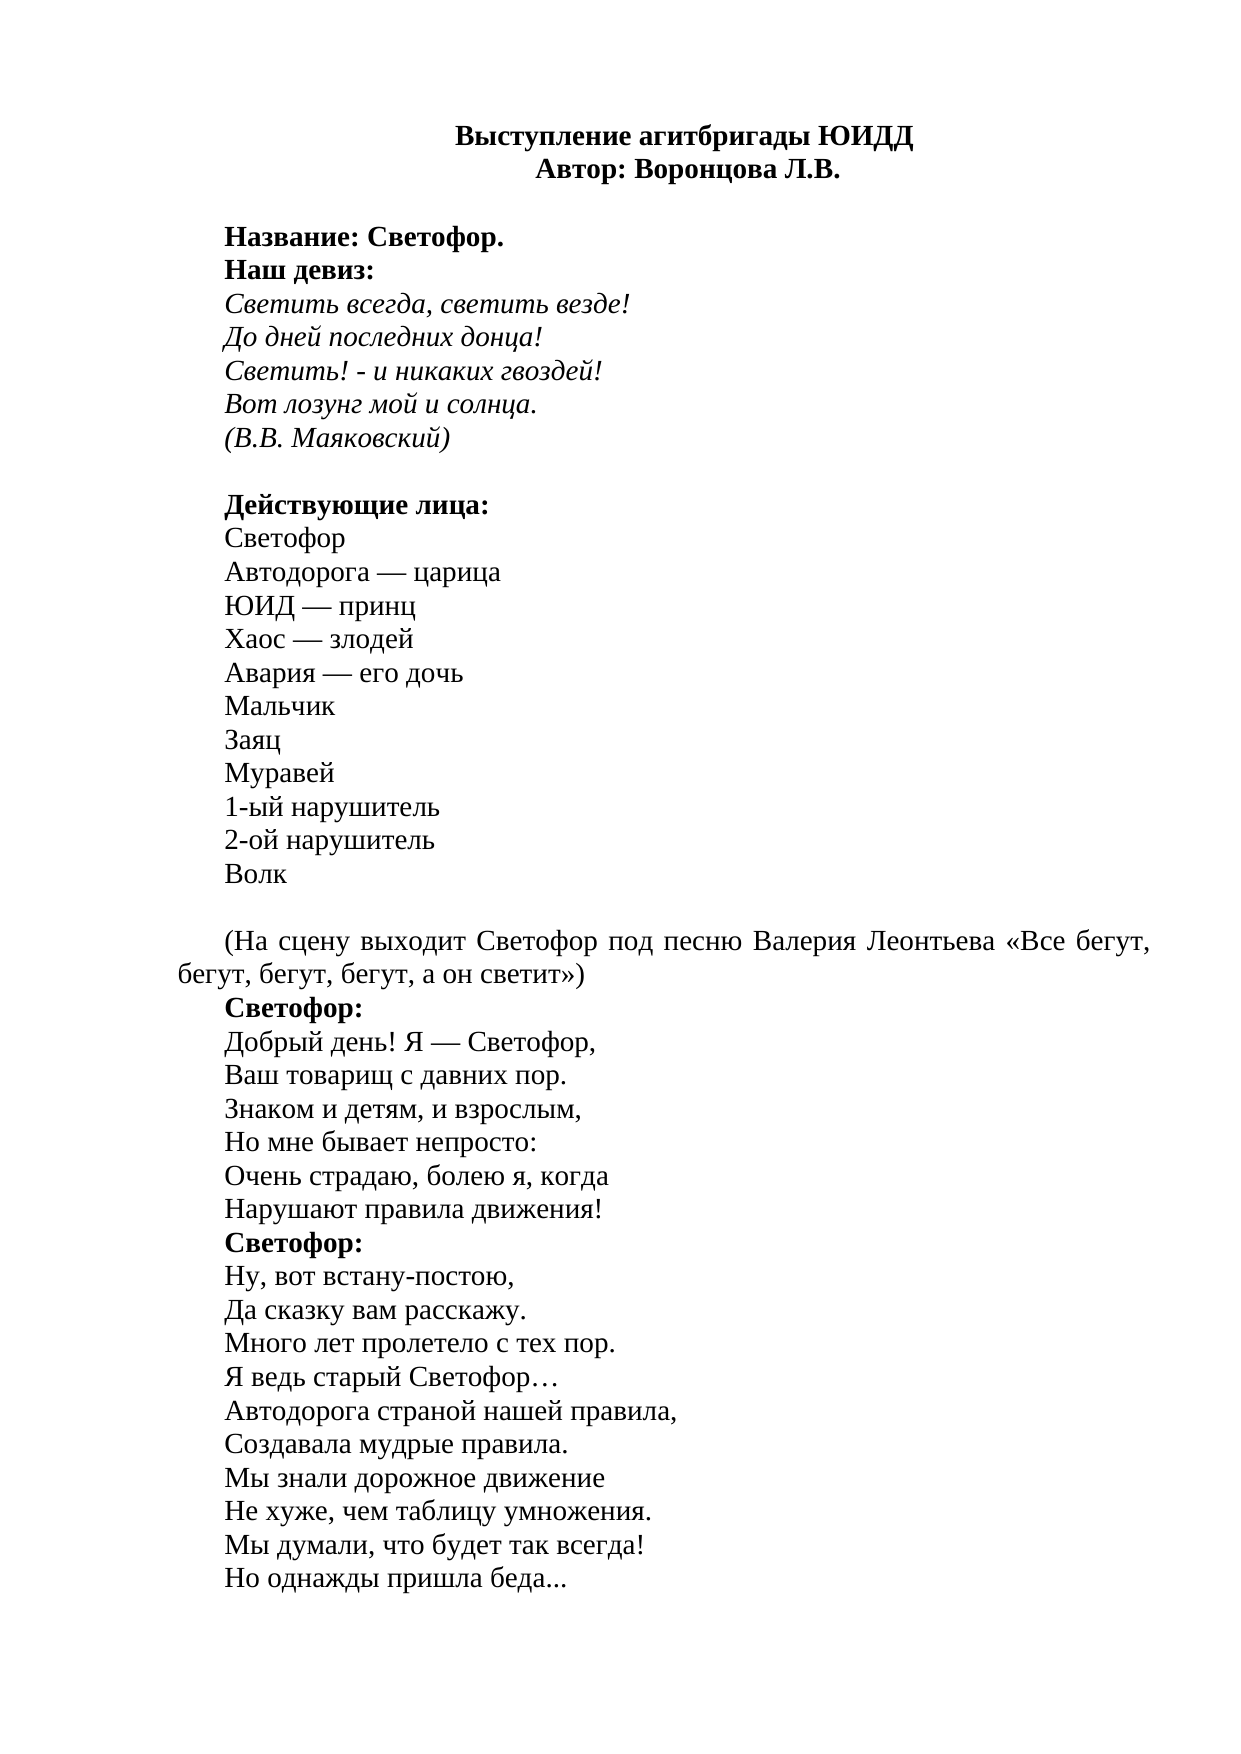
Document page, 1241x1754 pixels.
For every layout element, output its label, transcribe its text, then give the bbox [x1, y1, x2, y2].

text Ну, вот встану-постою, [177, 1258, 1152, 1292]
text Муравей [177, 755, 1152, 789]
text Автор: Воронцова Л.В. [177, 152, 1152, 185]
text Волк [177, 856, 1152, 889]
text (В.В. Маяковский) [177, 420, 1152, 453]
text Мы знали дорожное движение [177, 1460, 1152, 1493]
text Мальчик [177, 688, 1152, 722]
text Хаос — злодей [177, 621, 1152, 655]
text Автодорога страной нашей правила, [177, 1393, 1152, 1426]
text Мы думали, что будет так всегда! [177, 1527, 1152, 1560]
text 1-ый нарушитель [177, 789, 1152, 822]
text Много лет пролетело с тех пор. [177, 1326, 1152, 1359]
text Действующие лица: [177, 487, 1152, 521]
text Очень страдаю, болею я, когда [177, 1158, 1152, 1191]
text ЮИД — принц [177, 588, 1152, 621]
text Выступление агитбригады ЮИДД [177, 118, 1152, 152]
text Светофор [177, 521, 1152, 554]
text Светофор: [177, 1225, 1152, 1258]
text Светофор: [177, 990, 1152, 1024]
text Знаком и детям, и взрослым, [177, 1091, 1152, 1124]
text Авария — его дочь [177, 655, 1152, 688]
text 2-ой нарушитель [177, 822, 1152, 856]
text Светить всегда, светить везде! [177, 286, 1152, 319]
text Заяц [177, 722, 1152, 755]
text Автодорога — царица [177, 554, 1152, 588]
text Создавала мудрые правила. [177, 1426, 1152, 1460]
text Не хуже, чем таблицу умножения. [177, 1493, 1152, 1527]
text (На сцену выходит Светофор под песню Валерия Леонтьева «Все бегут, бегут, бегут, бегут, а он светит») [177, 923, 1152, 990]
text До дней последних донца! [177, 319, 1152, 353]
text Светить! - и никаких гвоздей! [177, 353, 1152, 386]
text Вот лозунг мой и солнца. [177, 386, 1152, 420]
text Я ведь старый Светофор… [177, 1359, 1152, 1393]
text Нарушают правила движения! [177, 1191, 1152, 1225]
text Ваш товарищ с давних пор. [177, 1057, 1152, 1091]
text Добрый день! Я — Светофор, [177, 1024, 1152, 1057]
text Название: Светофор. [177, 219, 1152, 252]
text Да сказку вам расскажу. [177, 1292, 1152, 1326]
text Наш девиз: [177, 252, 1152, 286]
text Но однажды пришла беда... [177, 1560, 1152, 1594]
text Но мне бывает непросто: [177, 1124, 1152, 1158]
